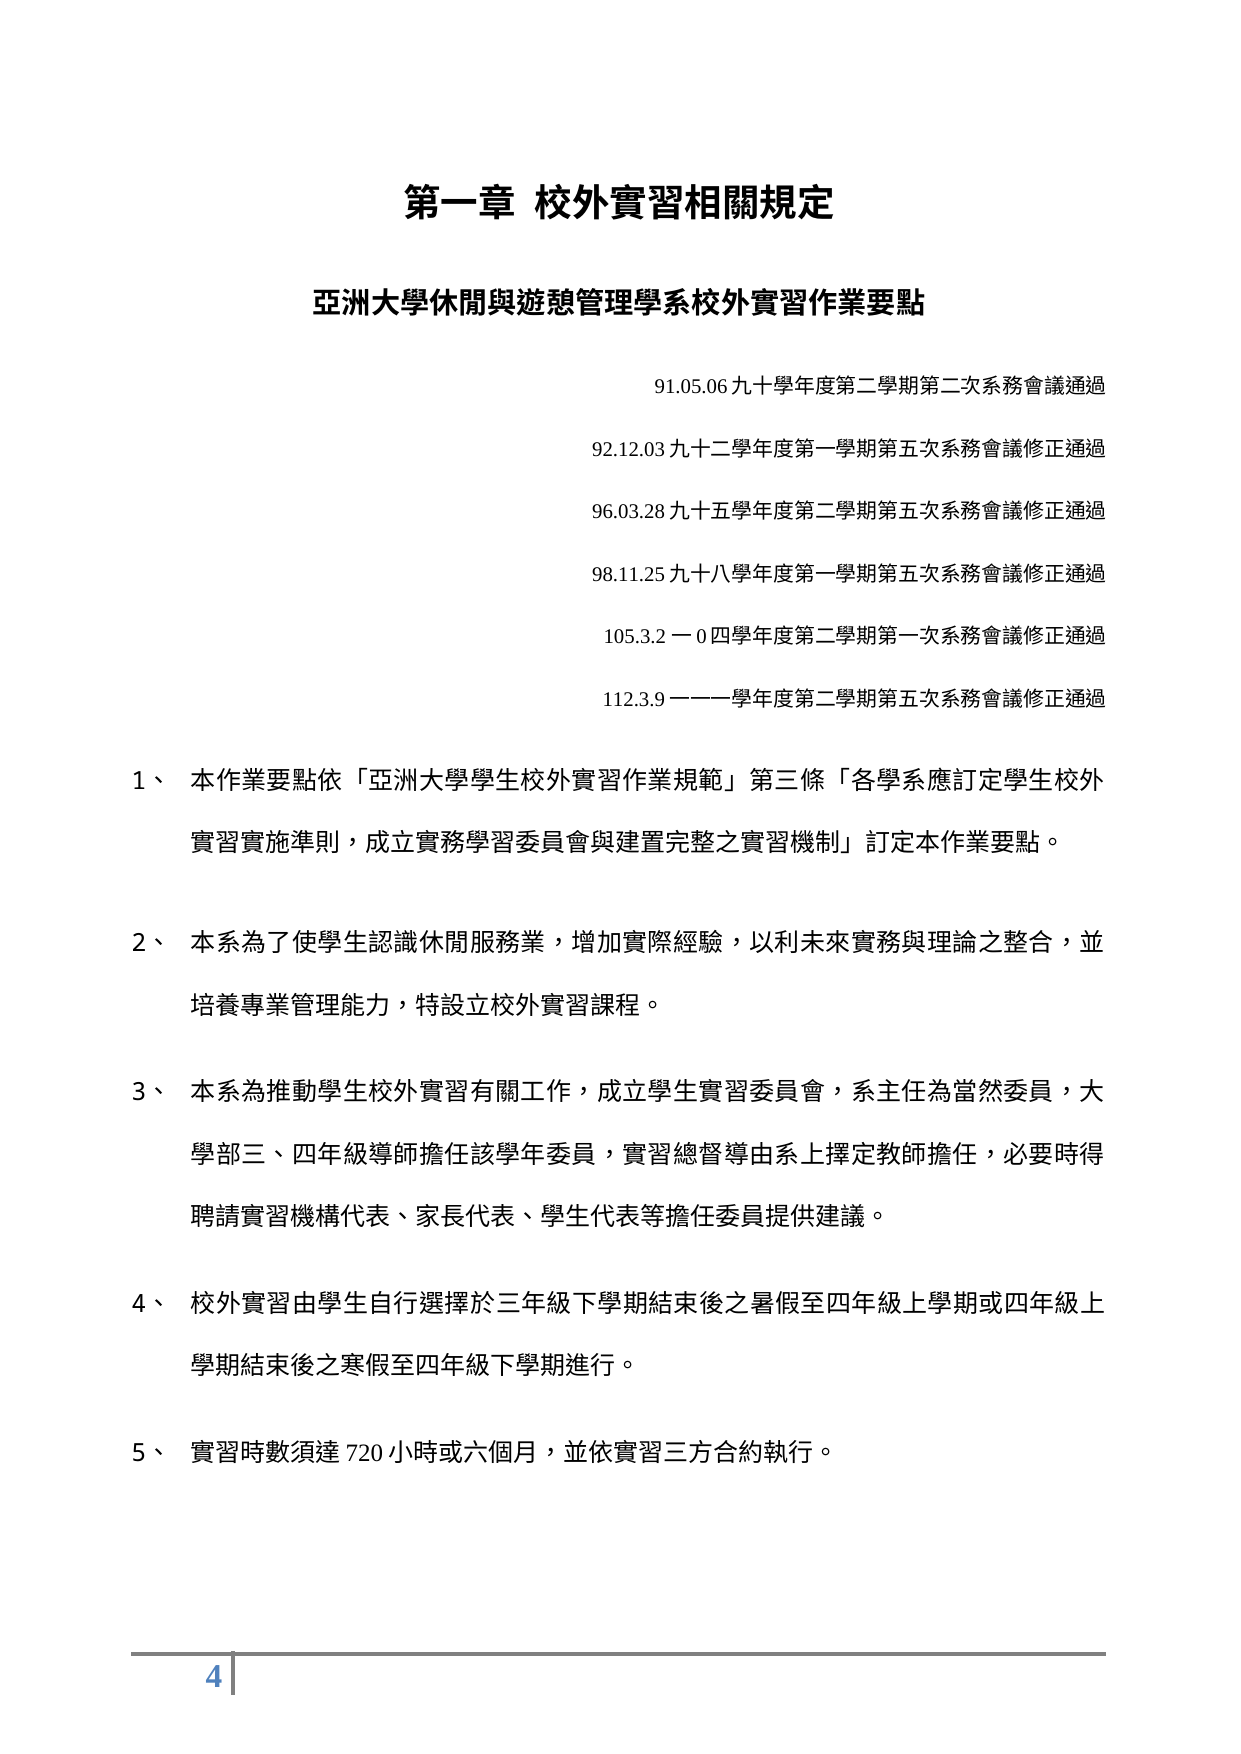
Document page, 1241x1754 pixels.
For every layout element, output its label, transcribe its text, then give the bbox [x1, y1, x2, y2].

list 實習時數須達720小時或六個月，並依實習三方合約執行。 [131, 1409, 1106, 1471]
text 98.11.25九十八學年度第一學期第五次系務會議修正通過 [131, 531, 1106, 593]
list 本系為了使學生認識休閒服務業，增加實際經驗，以利未來實務與理論之整合，並培養專業管理能力，特設立校外實習課程。 [131, 899, 1106, 1024]
text 91.05.06九十學年度第二學期第二次系務會議通過 [131, 343, 1106, 406]
text 96.03.28九十五學年度第二學期第五次系務會議修正通過 [131, 468, 1106, 531]
text 亞洲大學休閒與遊憩管理學系校外實習作業要點 [131, 279, 1106, 322]
text 112.3.9一一一學年度第二學期第五次系務會議修正通過 [131, 656, 1106, 718]
text 92.12.03九十二學年度第一學期第五次系務會議修正通過 [131, 406, 1106, 468]
list 校外實習由學生自行選擇於三年級下學期結束後之暑假至四年級上學期或四年級上學期結束後之寒假至四年級下學期進行。 [131, 1260, 1106, 1385]
list 本系為推動學生校外實習有關工作，成立學生實習委員會，系主任為當然委員，大學部三、四年級導師擔任該學年委員，實習總督導由系上擇定教師擔任，必要時得聘請實習機構代表、家長代表、學生代表等擔任委員提供建議。 [131, 1048, 1106, 1236]
text 105.3.2 一0四學年度第二學期第一次系務會議修正通過 [131, 593, 1106, 656]
text 第一章 校外實習相關規定 [131, 173, 1106, 227]
list 本作業要點依「亞洲大學學生校外實習作業規範」第三條「各學系應訂定學生校外實習實施準則，成立實務學習委員會與建置完整之實習機制」訂定本作業要點。 [131, 737, 1106, 862]
